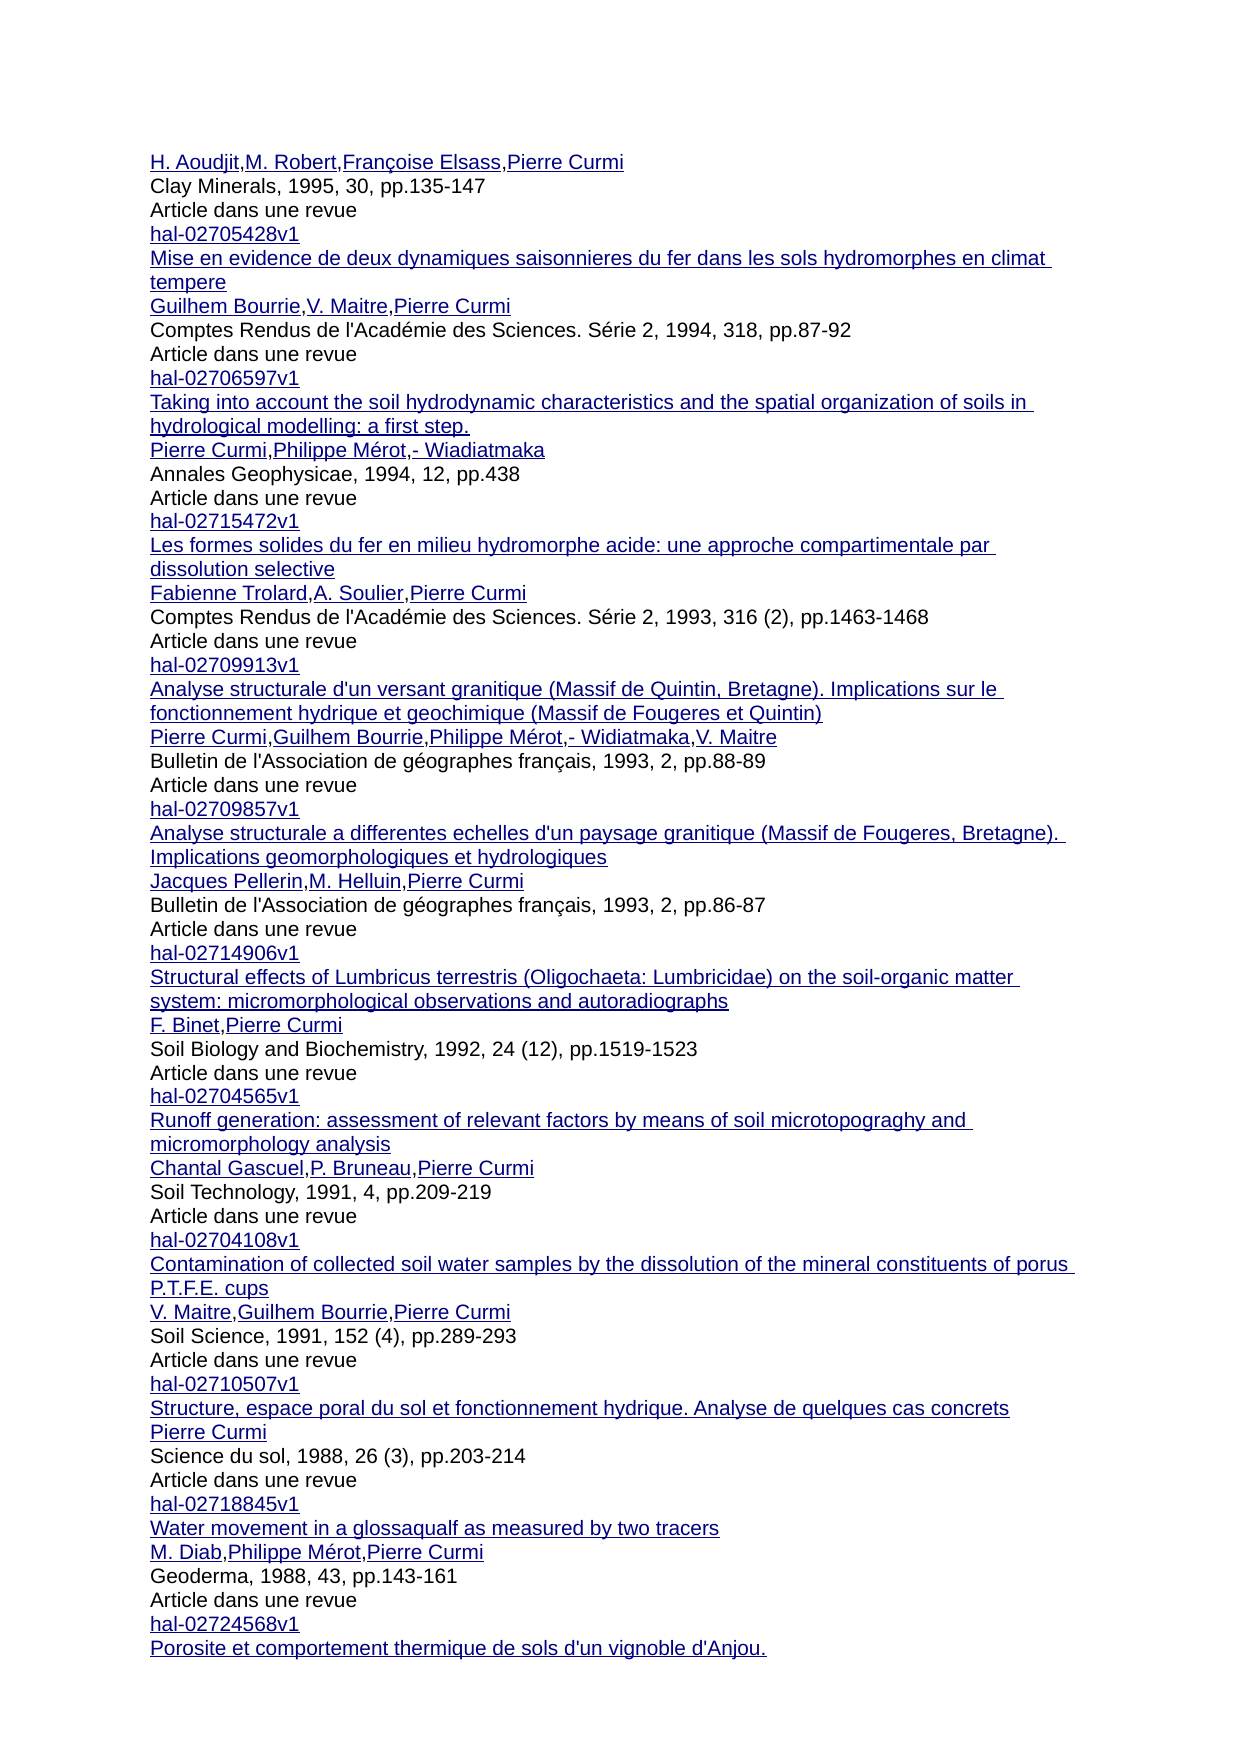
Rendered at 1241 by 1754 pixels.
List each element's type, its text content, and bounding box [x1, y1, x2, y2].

table_cell Structural effects of Lumbricus terrestris (Oligochaeta: Lumbricidae) on the soil-organic matter system: micromorphological observations and autoradiographs F. Binet,Pierre Curmi Soil Biology and Biochemistry, 1992, 24 (12), pp.1519-1523 Article dans une revue hal-02704565v1 [150, 965, 1090, 1108]
table_cell Water movement in a glossaqualf as measured by two tracers M. Diab,Philippe Mérot,Pierre Curmi Geoderma, 1988, 43, pp.143-161 Article dans une revue hal-02724568v1 [150, 1516, 1090, 1635]
table_cell Runoff generation: assessment of relevant factors by means of soil microtopograghy and micromorphology analysis Chantal Gascuel,P. Bruneau,Pierre Curmi Soil Technology, 1991, 4, pp.209-219 Article dans une revue hal-02704108v1 [150, 1108, 1090, 1252]
table_cell Porosite et comportement thermique de sols d'un vignoble d'Anjou. [150, 1635, 1090, 1659]
table_cell Mise en evidence de deux dynamiques saisonnieres du fer dans les sols hydromorphes en climat tempere Guilhem Bourrie,V. Maitre,Pierre Curmi Comptes Rendus de l'Académie des Sciences. Série 2, 1994, 318, pp.87-92 Article dans une revue hal-02706597v1 [150, 246, 1090, 389]
table_cell Taking into account the soil hydrodynamic characteristics and the spatial organization of soils in hydrological modelling: a first step. Pierre Curmi,Philippe Mérot,- Wiadiatmaka Annales Geophysicae, 1994, 12, pp.438 Article dans une revue hal-02715472v1 [150, 390, 1090, 533]
table_cell Analyse structurale a differentes echelles d'un paysage granitique (Massif de Fougeres, Bretagne). Implications geomorphologiques et hydrologiques Jacques Pellerin,M. Helluin,Pierre Curmi Bulletin de l'Association de géographes français, 1993, 2, pp.86-87 Article dans une revue hal-02714906v1 [150, 821, 1090, 964]
table_cell Les formes solides du fer en milieu hydromorphe acide: une approche compartimentale par dissolution selective Fabienne Trolard,A. Soulier,Pierre Curmi Comptes Rendus de l'Académie des Sciences. Série 2, 1993, 316 (2), pp.1463-1468 Article dans une revue hal-02709913v1 [150, 533, 1090, 677]
table_cell Structure, espace poral du sol et fonctionnement hydrique. Analyse de quelques cas concrets Pierre Curmi Science du sol, 1988, 26 (3), pp.203-214 Article dans une revue hal-02718845v1 [150, 1396, 1090, 1516]
table_cell H. Aoudjit,M. Robert,Françoise Elsass,Pierre Curmi Clay Minerals, 1995, 30, pp.135-147 Article dans une revue hal-02705428v1 [150, 150, 1090, 246]
table_cell Analyse structurale d'un versant granitique (Massif de Quintin, Bretagne). Implications sur le fonctionnement hydrique et geochimique (Massif de Fougeres et Quintin) Pierre Curmi,Guilhem Bourrie,Philippe Mérot,- Widiatmaka,V. Maitre Bulletin de l'Association de géographes français, 1993, 2, pp.88-89 Article dans une revue hal-02709857v1 [150, 677, 1090, 821]
table_cell Contamination of collected soil water samples by the dissolution of the mineral constituents of porus P.T.F.E. cups V. Maitre,Guilhem Bourrie,Pierre Curmi Soil Science, 1991, 152 (4), pp.289-293 Article dans une revue hal-02710507v1 [150, 1252, 1090, 1396]
